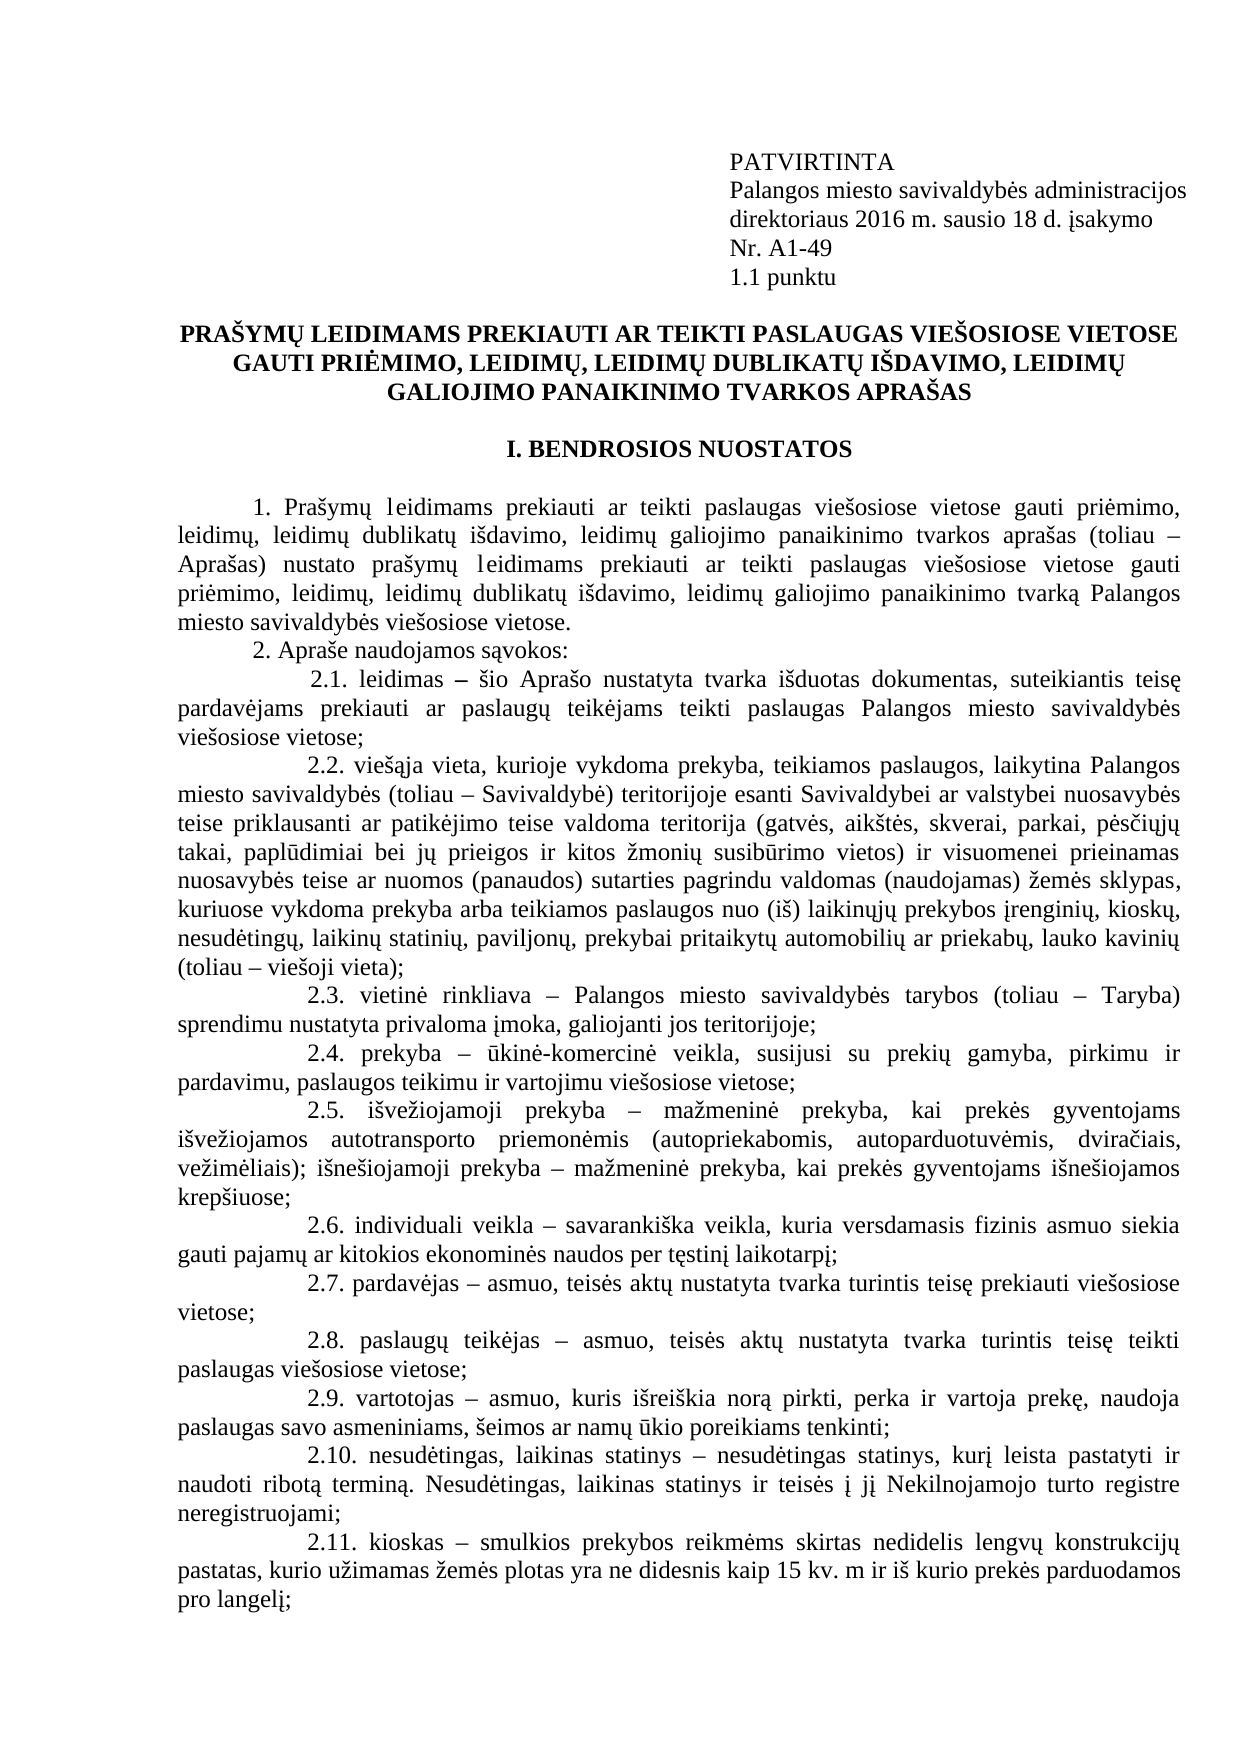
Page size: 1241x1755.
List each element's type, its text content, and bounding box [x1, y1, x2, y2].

text 2.7. pardavėjas – asmuo, teisės aktų nustatyta tvarka turintis teisę prekiauti viešosiose vietose; [177, 1268, 1181, 1326]
text 2.6. individuali veikla – savarankiška veikla, kuria versdamasis fizinis asmuo siekia gauti pajamų ar kitokios ekonominės naudos per tęstinį laikotarpį; [177, 1211, 1181, 1268]
text 2.1. leidimas – šio Aprašo nustatyta tvarka išduotas dokumentas, suteikiantis teisę pardavėjams prekiauti ar paslaugų teikėjams teikti paslaugas Palangos miesto savivaldybės viešosiose vietose; [177, 664, 1181, 751]
text PATVIRTINTA [177, 147, 1231, 176]
text I. BENDROSIOS NUOSTATOS [177, 434, 1181, 463]
text 2. Apraše naudojamos sąvokos: [177, 636, 1181, 664]
text PRAŠYMŲ LEIDIMAMS PREKIAUTI AR TEIKTI PASLAUGAS VIEŠOSIOSE VIETOSE GAUTI PRIĖMIMO, LEIDIMŲ, LEIDIMŲ DUBLIKATŲ IŠDAVIMO, LEIDIMŲ GALIOJIMO PANAIKINIMO TVARKOS APRAŠAS [177, 319, 1181, 406]
text 2.8. paslaugų teikėjas – asmuo, teisės aktų nustatyta tvarka turintis teisę teikti paslaugas viešosiose vietose; [177, 1326, 1181, 1383]
text Palangos miesto savivaldybės administracijos [177, 176, 1231, 204]
text 2.2. viešąja vieta, kurioje vykdoma prekyba, teikiamos paslaugos, laikytina Palangos miesto savivaldybės (toliau – Savivaldybė) teritorijoje esanti Savivaldybei ar valstybei nuosavybės teise priklausanti ar patikėjimo teise valdoma teritorija (gatvės, aikštės, skverai, parkai, pėsčiųjų takai, paplūdimiai bei jų prieigos ir kitos žmonių susibūrimo vietos) ir visuomenei prieinamas nuosavybės teise ar nuomos (panaudos) sutarties pagrindu valdomas (naudojamas) žemės sklypas, kuriuose vykdoma prekyba arba teikiamos paslaugos nuo (iš) laikinųjų prekybos įrenginių, kioskų, nesudėtingų, laikinų statinių, paviljonų, prekybai pritaikytų automobilių ar priekabų, lauko kavinių (toliau – viešoji vieta); [177, 751, 1181, 981]
text 1.1 punktu [177, 262, 1231, 291]
text 2.9. vartotojas – asmuo, kuris išreiškia norą pirkti, perka ir vartoja prekę, naudoja paslaugas savo asmeniniams, šeimos ar namų ūkio poreikiams tenkinti; [177, 1383, 1181, 1441]
text 2.5. išvežiojamoji prekyba – mažmeninė prekyba, kai prekės gyventojams išvežiojamos autotransporto priemonėmis (autopriekabomis, autoparduotuvėmis, dviračiais, vežimėliais); išnešiojamoji prekyba – mažmeninė prekyba, kai prekės gyventojams išnešiojamos krepšiuose; [177, 1096, 1181, 1211]
text 2.4. prekyba – ūkinė-komercinė veikla, susijusi su prekių gamyba, pirkimu ir pardavimu, paslaugos teikimu ir vartojimu viešosiose vietose; [177, 1038, 1181, 1096]
text 2.10. nesudėtingas, laikinas statinys – nesudėtingas statinys, kurį leista pastatyti ir naudoti ribotą terminą. Nesudėtingas, laikinas statinys ir teisės į jį Nekilnojamojo turto registre neregistruojami; [177, 1441, 1181, 1527]
text 2.11. kioskas – smulkios prekybos reikmėms skirtas nedidelis lengvų konstrukcijų pastatas, kurio užimamas žemės plotas yra ne didesnis kaip 15 kv. m ir iš kurio prekės parduodamos pro langelį; [177, 1527, 1181, 1613]
text 1. Prašymų leidimams prekiauti ar teikti paslaugas viešosiose vietose gauti priėmimo, leidimų, leidimų dublikatų išdavimo, leidimų galiojimo panaikinimo tvarkos aprašas (toliau – Aprašas) nustato prašymų leidimams prekiauti ar teikti paslaugas viešosiose vietose gauti priėmimo, leidimų, leidimų dublikatų išdavimo, leidimų galiojimo panaikinimo tvarką Palangos miesto savivaldybės viešosiose vietose. [177, 492, 1181, 636]
text 2.3. vietinė rinkliava – Palangos miesto savivaldybės tarybos (toliau – Taryba) sprendimu nustatyta privaloma įmoka, galiojanti jos teritorijoje; [177, 981, 1181, 1038]
text direktoriaus 2016 m. sausio 18 d. įsakymo [177, 204, 1231, 233]
text Nr. A1-49 [177, 233, 1231, 262]
